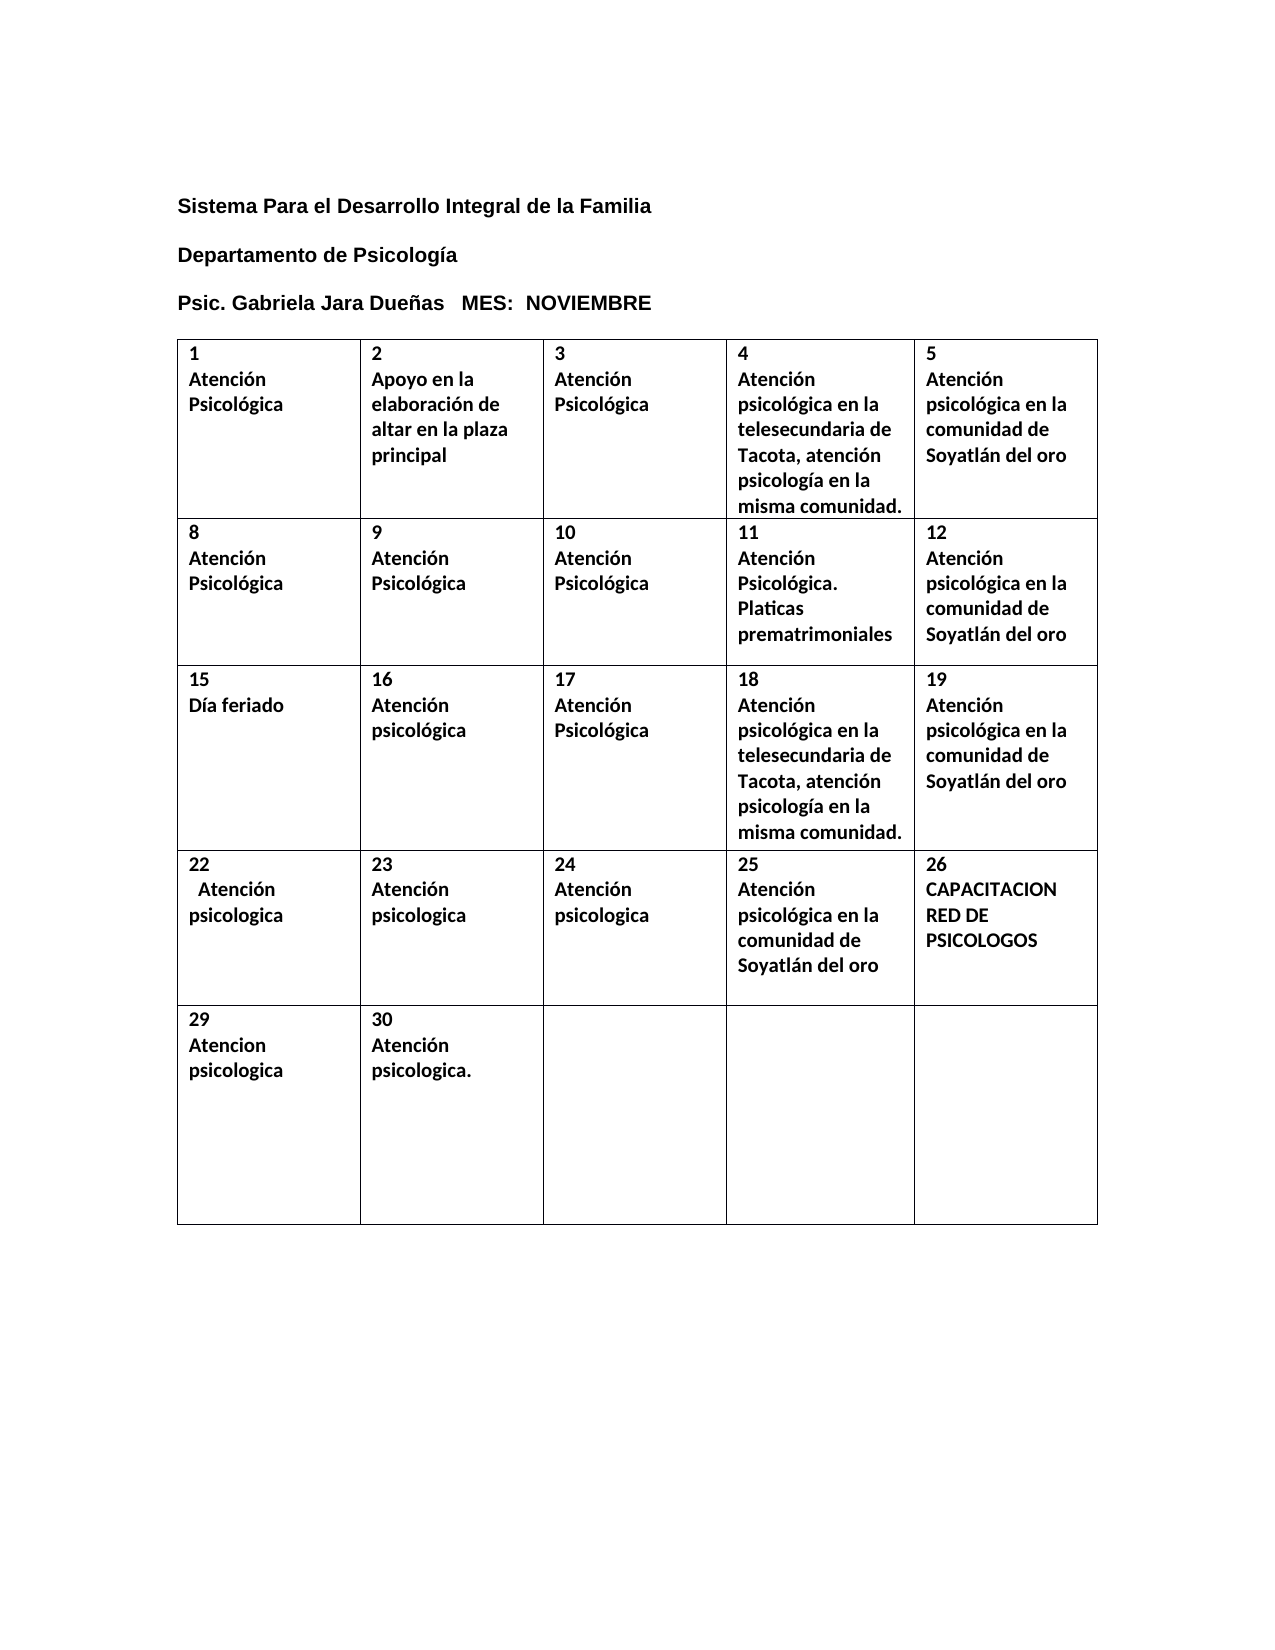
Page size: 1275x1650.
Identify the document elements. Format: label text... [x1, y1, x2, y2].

table_cell 8 Atención Psicológica [178, 519, 360, 665]
text Sistema Para el Desarrollo Integral de la Familia [177, 194, 1098, 218]
table_cell 10 Atención Psicológica [544, 519, 726, 665]
table_cell 29 Atencion psicologica [178, 1006, 360, 1223]
table_header 5 Atención psicológica en la comunidad de Soyatlán del oro [915, 340, 1097, 518]
table_cell 16 Atención psicológica [361, 666, 543, 850]
table_cell 17 Atención Psicológica [544, 666, 726, 850]
table_cell 22 Atención psicologica [178, 851, 360, 1005]
table_cell 11 Atención Psicológica. Platicas prematrimoniales [727, 519, 914, 665]
table_cell 19 Atención psicológica en la comunidad de Soyatlán del oro [915, 666, 1097, 850]
table_cell 30 Atención psicologica. [361, 1006, 543, 1223]
table_cell 24 Atención psicologica [544, 851, 726, 1005]
table_header 4 Atención psicológica en la telesecundaria de Tacota, atención psicología en la misma comunidad. [727, 340, 914, 518]
table_cell 23 Atención psicologica [361, 851, 543, 1005]
table_header 1 Atención Psicológica [178, 340, 360, 518]
text Departamento de Psicología [177, 243, 1098, 267]
table_cell 25 Atención psicológica en la comunidad de Soyatlán del oro [727, 851, 914, 1005]
table_cell [727, 1006, 914, 1223]
table_cell 15 Día feriado [178, 666, 360, 850]
table_cell 26 CAPACITACION RED DE PSICOLOGOS [915, 851, 1097, 1005]
table_cell 9 Atención Psicológica [361, 519, 543, 665]
table_cell [544, 1006, 726, 1223]
table_cell 18 Atención psicológica en la telesecundaria de Tacota, atención psicología en la misma comunidad. [727, 666, 914, 850]
text Psic. Gabriela Jara Dueñas MES: NOVIEMBRE [177, 291, 1098, 315]
table_header 2 Apoyo en la elaboración de altar en la plaza principal [361, 340, 543, 518]
table_cell 12 Atención psicológica en la comunidad de Soyatlán del oro [915, 519, 1097, 665]
table_header 3 Atención Psicológica [544, 340, 726, 518]
table_cell [915, 1006, 1097, 1223]
